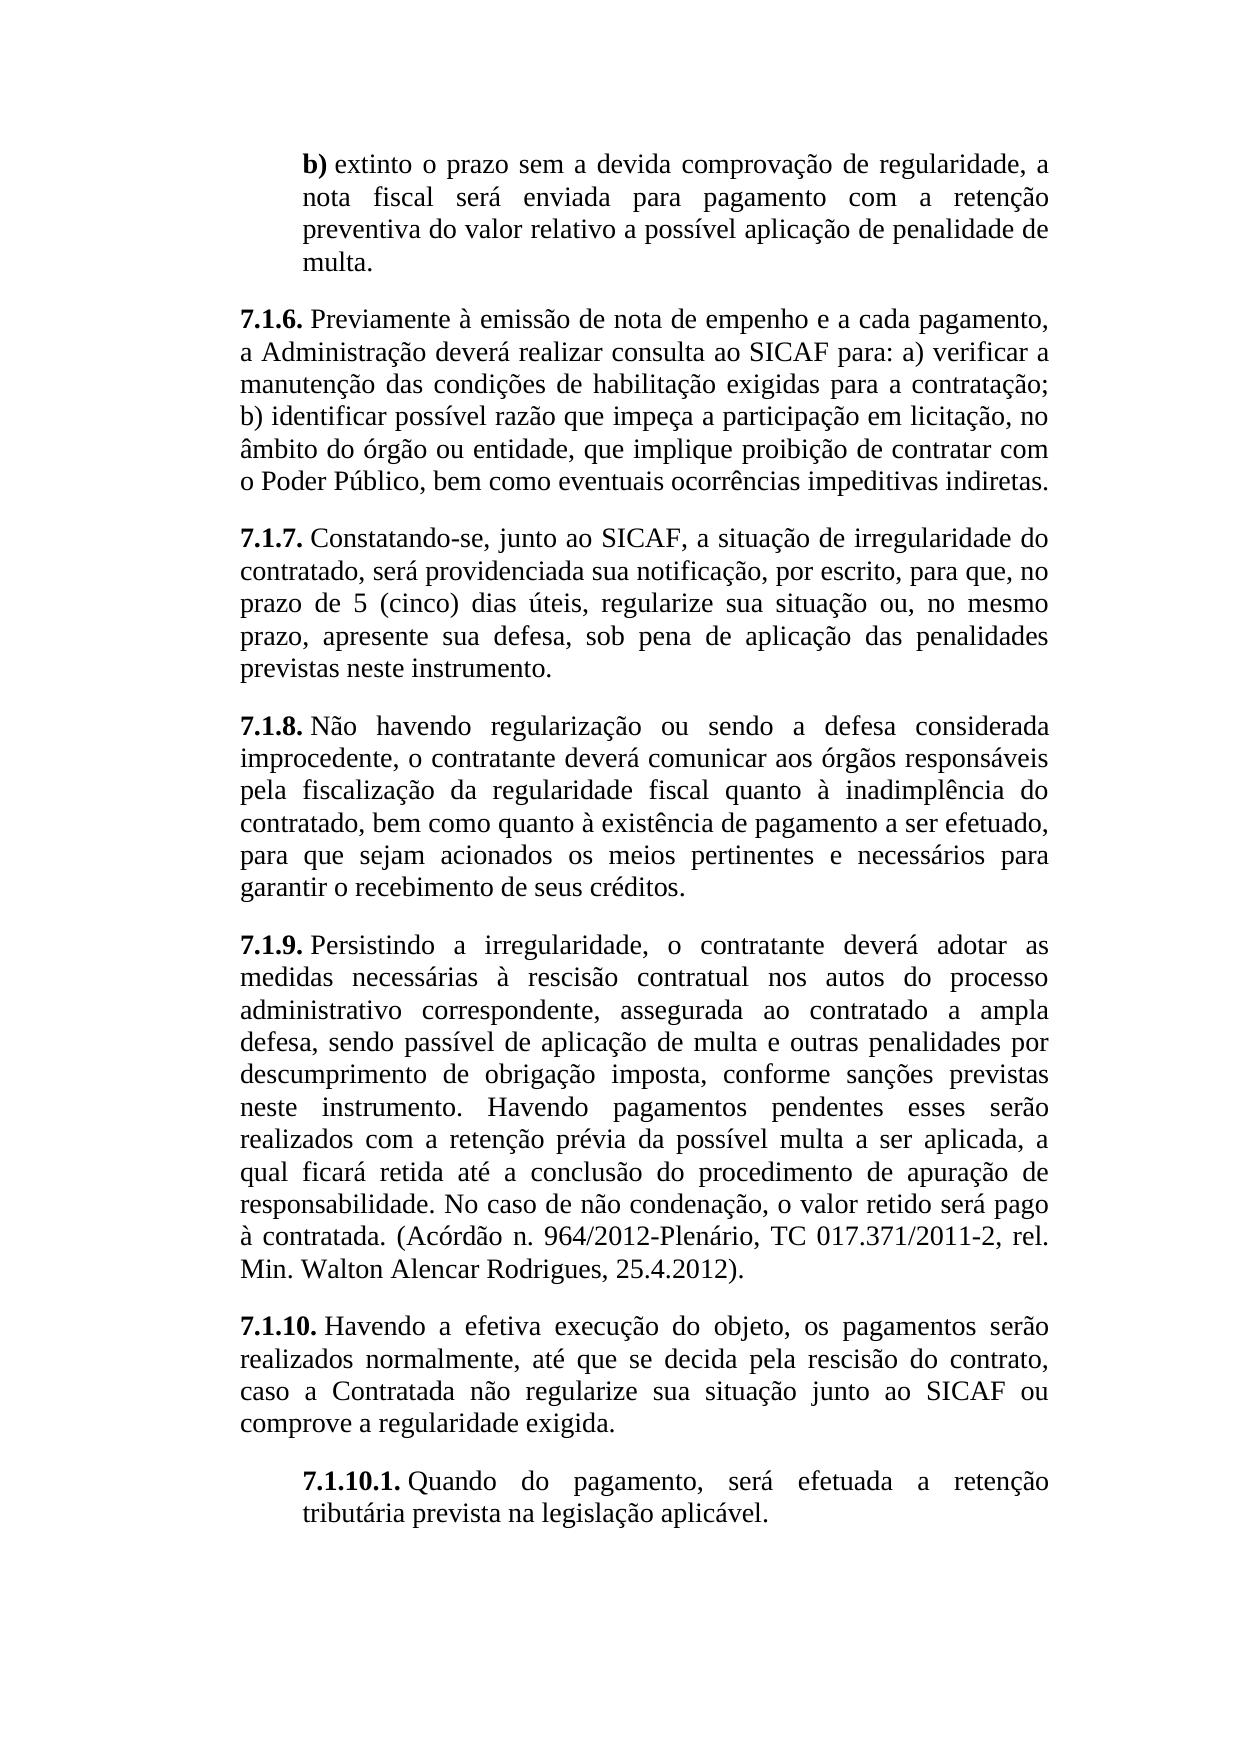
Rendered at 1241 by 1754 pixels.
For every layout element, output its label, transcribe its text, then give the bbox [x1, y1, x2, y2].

text 7.1.9. Persistindo a irregularidade, o contratante deverá adotar as medidas necessárias à rescisão contratual nos autos do processo administrativo correspondente, assegurada ao contratado a ampla defesa, sendo passível de aplicação de multa e outras penalidades por descumprimento de obrigação imposta, conforme sanções previstas neste instrumento. Havendo pagamentos pendentes esses serão realizados com a retenção prévia da possível multa a ser aplicada, a qual ficará retida até a conclusão do procedimento de apuração de responsabilidade. No caso de não condenação, o valor retido será pago à contratada. (Acórdão n. 964/2012-Plenário, TC 017.371/2011-2, rel. Min. Walton Alencar Rodrigues, 25.4.2012). [240, 928, 1051, 1284]
text 7.1.6. Previamente à emissão de nota de empenho e a cada pagamento, a Administração deverá realizar consulta ao SICAF para: a) verificar a manutenção das condições de habilitação exigidas para a contratação; b) identificar possível razão que impeça a participação em licitação, no âmbito do órgão ou entidade, que implique proibição de contratar com o Poder Público, bem como eventuais ocorrências impeditivas indiretas. [240, 302, 1051, 497]
text b) extinto o prazo sem a devida comprovação de regularidade, a nota fiscal será enviada para pagamento com a retenção preventiva do valor relativo a possível aplicação de penalidade de multa. [302, 148, 1051, 277]
text 7.1.7. Constatando-se, junto ao SICAF, a situação de irregularidade do contratado, será providenciada sua notificação, por escrito, para que, no prazo de 5 (cinco) dias úteis, regularize sua situação ou, no mesmo prazo, apresente sua defesa, sob pena de aplicação das penalidades previstas neste instrumento. [240, 522, 1051, 683]
text 7.1.10.1. Quando do pagamento, será efetuada a retenção tributária prevista na legislação aplicável. [302, 1464, 1051, 1529]
text 7.1.10. Havendo a efetiva execução do objeto, os pagamentos serão realizados normalmente, até que se decida pela rescisão do contrato, caso a Contratada não regularize sua situação junto ao SICAF ou comprove a regularidade exigida. [240, 1309, 1051, 1439]
text 7.1.8. Não havendo regularização ou sendo a defesa considerada improcedente, o contratante deverá comunicar aos órgãos responsáveis pela fiscalização da regularidade fiscal quanto à inadimplência do contratado, bem como quanto à existência de pagamento a ser efetuado, para que sejam acionados os meios pertinentes e necessários para garantir o recebimento de seus créditos. [240, 708, 1051, 903]
